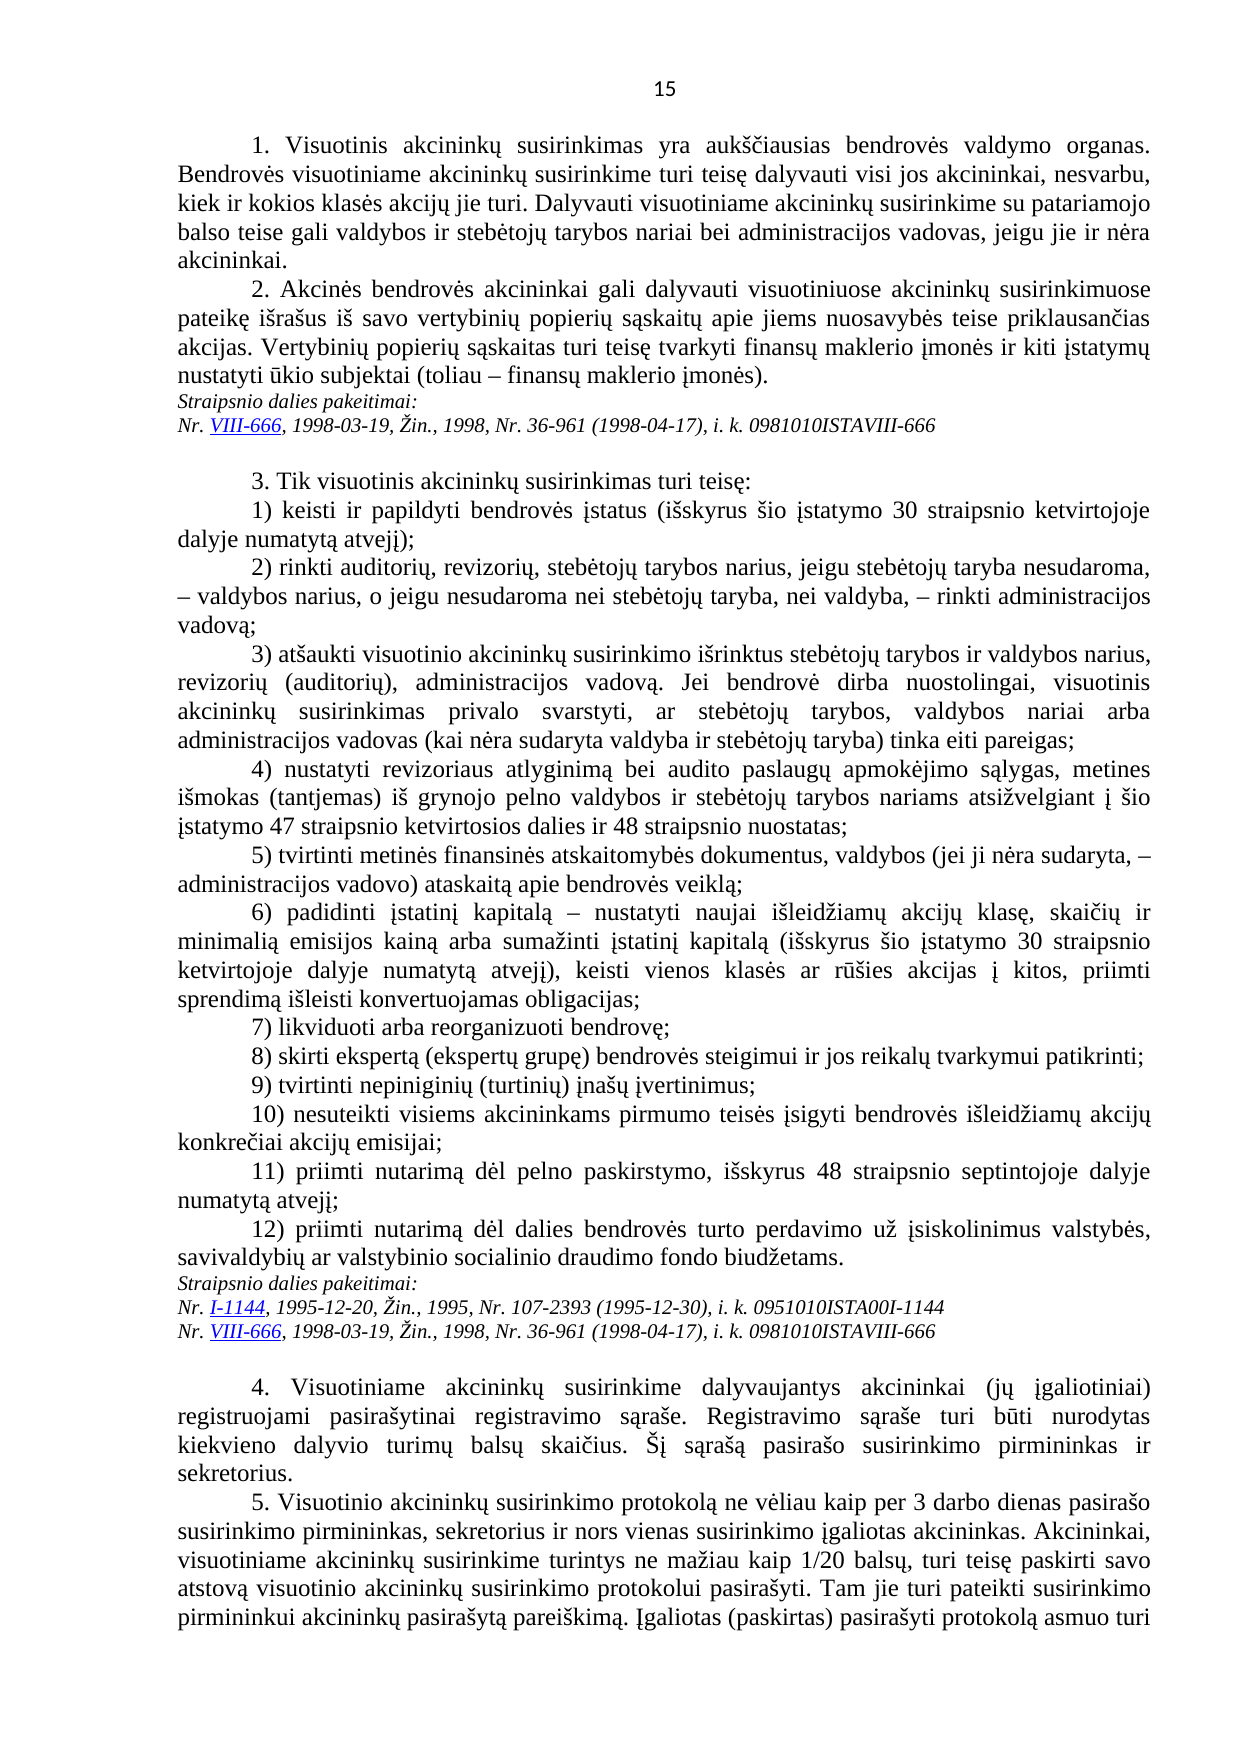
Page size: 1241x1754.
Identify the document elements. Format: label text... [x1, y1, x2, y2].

text 5. Visuotinio akcininkų susirinkimo protokolą ne vėliau kaip per 3 darbo dienas pasirašo susirinkimo pirmininkas, sekretorius ir nors vienas susirinkimo įgaliotas akcininkas. Akcininkai, visuotiniame akcininkų susirinkime turintys ne mažiau kaip 1/20 balsų, turi teisę paskirti savo atstovą visuotinio akcininkų susirinkimo protokolui pasirašyti. Tam jie turi pateikti susirinkimo pirmininkui akcininkų pasirašytą pareiškimą. Įgaliotas (paskirtas) pasirašyti protokolą asmuo turi [177, 1487, 1152, 1631]
text 11) priimti nutarimą dėl pelno paskirstymo, išskyrus 48 straipsnio septintojoje dalyje numatytą atvejį; [177, 1156, 1152, 1214]
text Straipsnio dalies pakeitimai: [177, 389, 1152, 413]
text 12) priimti nutarimą dėl dalies bendrovės turto perdavimo už įsiskolinimus valstybės, savivaldybių ar valstybinio socialinio draudimo fondo biudžetams. [177, 1214, 1152, 1271]
text 3. Tik visuotinis akcininkų susirinkimas turi teisę: [177, 466, 1152, 495]
text Straipsnio dalies pakeitimai: [177, 1271, 1152, 1295]
text 9) tvirtinti nepiniginių (turtinių) įnašų įvertinimus; [177, 1070, 1152, 1099]
text 2) rinkti auditorių, revizorių, stebėtojų tarybos narius, jeigu stebėtojų taryba nesudaroma, – valdybos narius, o jeigu nesudaroma nei stebėtojų taryba, nei valdyba, – rinkti administracijos vadovą; [177, 552, 1152, 639]
text 4. Visuotiniame akcininkų susirinkime dalyvaujantys akcininkai (jų įgaliotiniai) registruojami pasirašytinai registravimo sąraše. Registravimo sąraše turi būti nurodytas kiekvieno dalyvio turimų balsų skaičius. Šį sąrašą pasirašo susirinkimo pirmininkas ir sekretorius. [177, 1372, 1152, 1487]
text 7) likviduoti arba reorganizuoti bendrovę; [177, 1012, 1152, 1041]
text 8) skirti ekspertą (ekspertų grupę) bendrovės steigimui ir jos reikalų tvarkymui patikrinti; [177, 1041, 1152, 1070]
text 1. Visuotinis akcininkų susirinkimas yra aukščiausias bendrovės valdymo organas. Bendrovės visuotiniame akcininkų susirinkime turi teisę dalyvauti visi jos akcininkai, nesvarbu, kiek ir kokios klasės akcijų jie turi. Dalyvauti visuotiniame akcininkų susirinkime su patariamojo balso teise gali valdybos ir stebėtojų tarybos nariai bei administracijos vadovas, jeigu jie ir nėra akcininkai. [177, 131, 1152, 274]
text 4) nustatyti revizoriaus atlyginimą bei audito paslaugų apmokėjimo sąlygas, metines išmokas (tantjemas) iš grynojo pelno valdybos ir stebėtojų tarybos nariams atsižvelgiant į šio įstatymo 47 straipsnio ketvirtosios dalies ir 48 straipsnio nuostatas; [177, 754, 1152, 840]
text 5) tvirtinti metinės finansinės atskaitomybės dokumentus, valdybos (jei ji nėra sudaryta, – administracijos vadovo) ataskaitą apie bendrovės veiklą; [177, 840, 1152, 897]
text 1) keisti ir papildyti bendrovės įstatus (išskyrus šio įstatymo 30 straipsnio ketvirtojoje dalyje numatytą atvejį); [177, 495, 1152, 552]
text Nr. I-1144, 1995-12-20, Žin., 1995, Nr. 107-2393 (1995-12-30), i. k. 0951010ISTA00I-1144 [177, 1295, 1152, 1319]
text Nr. VIII-666, 1998-03-19, Žin., 1998, Nr. 36-961 (1998-04-17), i. k. 0981010ISTAVIII-666 [177, 413, 1152, 437]
text 3) atšaukti visuotinio akcininkų susirinkimo išrinktus stebėtojų tarybos ir valdybos narius, revizorių (auditorių), administracijos vadovą. Jei bendrovė dirba nuostolingai, visuotinis akcininkų susirinkimas privalo svarstyti, ar stebėtojų tarybos, valdybos nariai arba administracijos vadovas (kai nėra sudaryta valdyba ir stebėtojų taryba) tinka eiti pareigas; [177, 639, 1152, 754]
text 6) padidinti įstatinį kapitalą – nustatyti naujai išleidžiamų akcijų klasę, skaičių ir minimalią emisijos kainą arba sumažinti įstatinį kapitalą (išskyrus šio įstatymo 30 straipsnio ketvirtojoje dalyje numatytą atvejį), keisti vienos klasės ar rūšies akcijas į kitos, priimti sprendimą išleisti konvertuojamas obligacijas; [177, 897, 1152, 1012]
text 10) nesuteikti visiems akcininkams pirmumo teisės įsigyti bendrovės išleidžiamų akcijų konkrečiai akcijų emisijai; [177, 1099, 1152, 1156]
text 2. Akcinės bendrovės akcininkai gali dalyvauti visuotiniuose akcininkų susirinkimuose pateikę išrašus iš savo vertybinių popierių sąskaitų apie jiems nuosavybės teise priklausančias akcijas. Vertybinių popierių sąskaitas turi teisę tvarkyti finansų maklerio įmonės ir kiti įstatymų nustatyti ūkio subjektai (toliau – finansų maklerio įmonės). [177, 274, 1152, 389]
text Nr. VIII-666, 1998-03-19, Žin., 1998, Nr. 36-961 (1998-04-17), i. k. 0981010ISTAVIII-666 [177, 1319, 1152, 1343]
